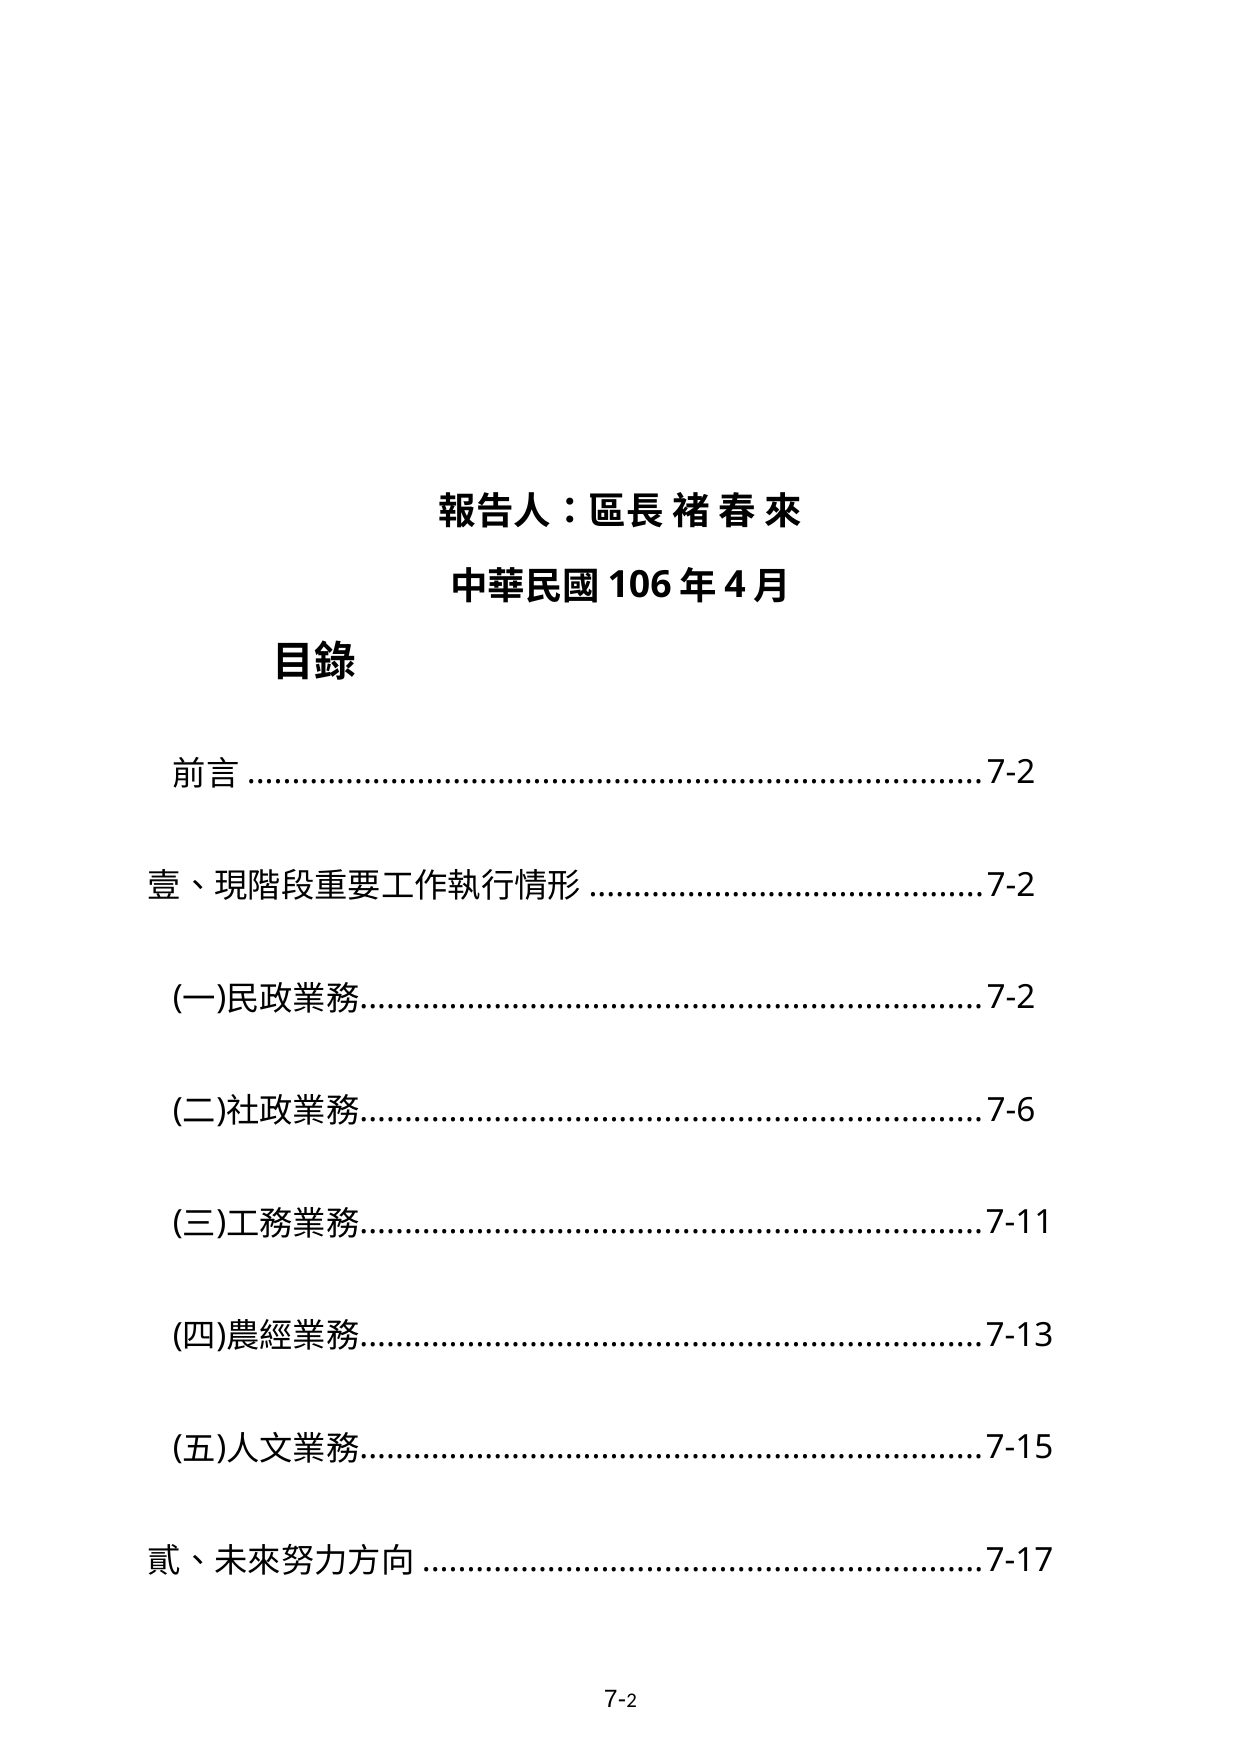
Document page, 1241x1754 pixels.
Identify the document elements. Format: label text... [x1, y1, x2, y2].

text 前言 7-2 [173, 727, 1092, 802]
text (四)農經業務 7-13 [173, 1289, 1092, 1364]
text (三)工務業務 7-11 [173, 1177, 1092, 1252]
text 報告人：區長 褚 春 來 [148, 464, 1092, 539]
text 壹、現階段重要工作執行情形 7-2 [148, 839, 1092, 914]
text (一)民政業務 7-2 [173, 952, 1092, 1027]
text 目錄 [273, 614, 967, 689]
text 貳、未來努力方向 7-17 [148, 1514, 1092, 1589]
text (二)社政業務 7-6 [173, 1064, 1092, 1139]
text (五)人文業務 7-15 [173, 1402, 1092, 1477]
text 中華民國106年4月 [148, 539, 1092, 614]
